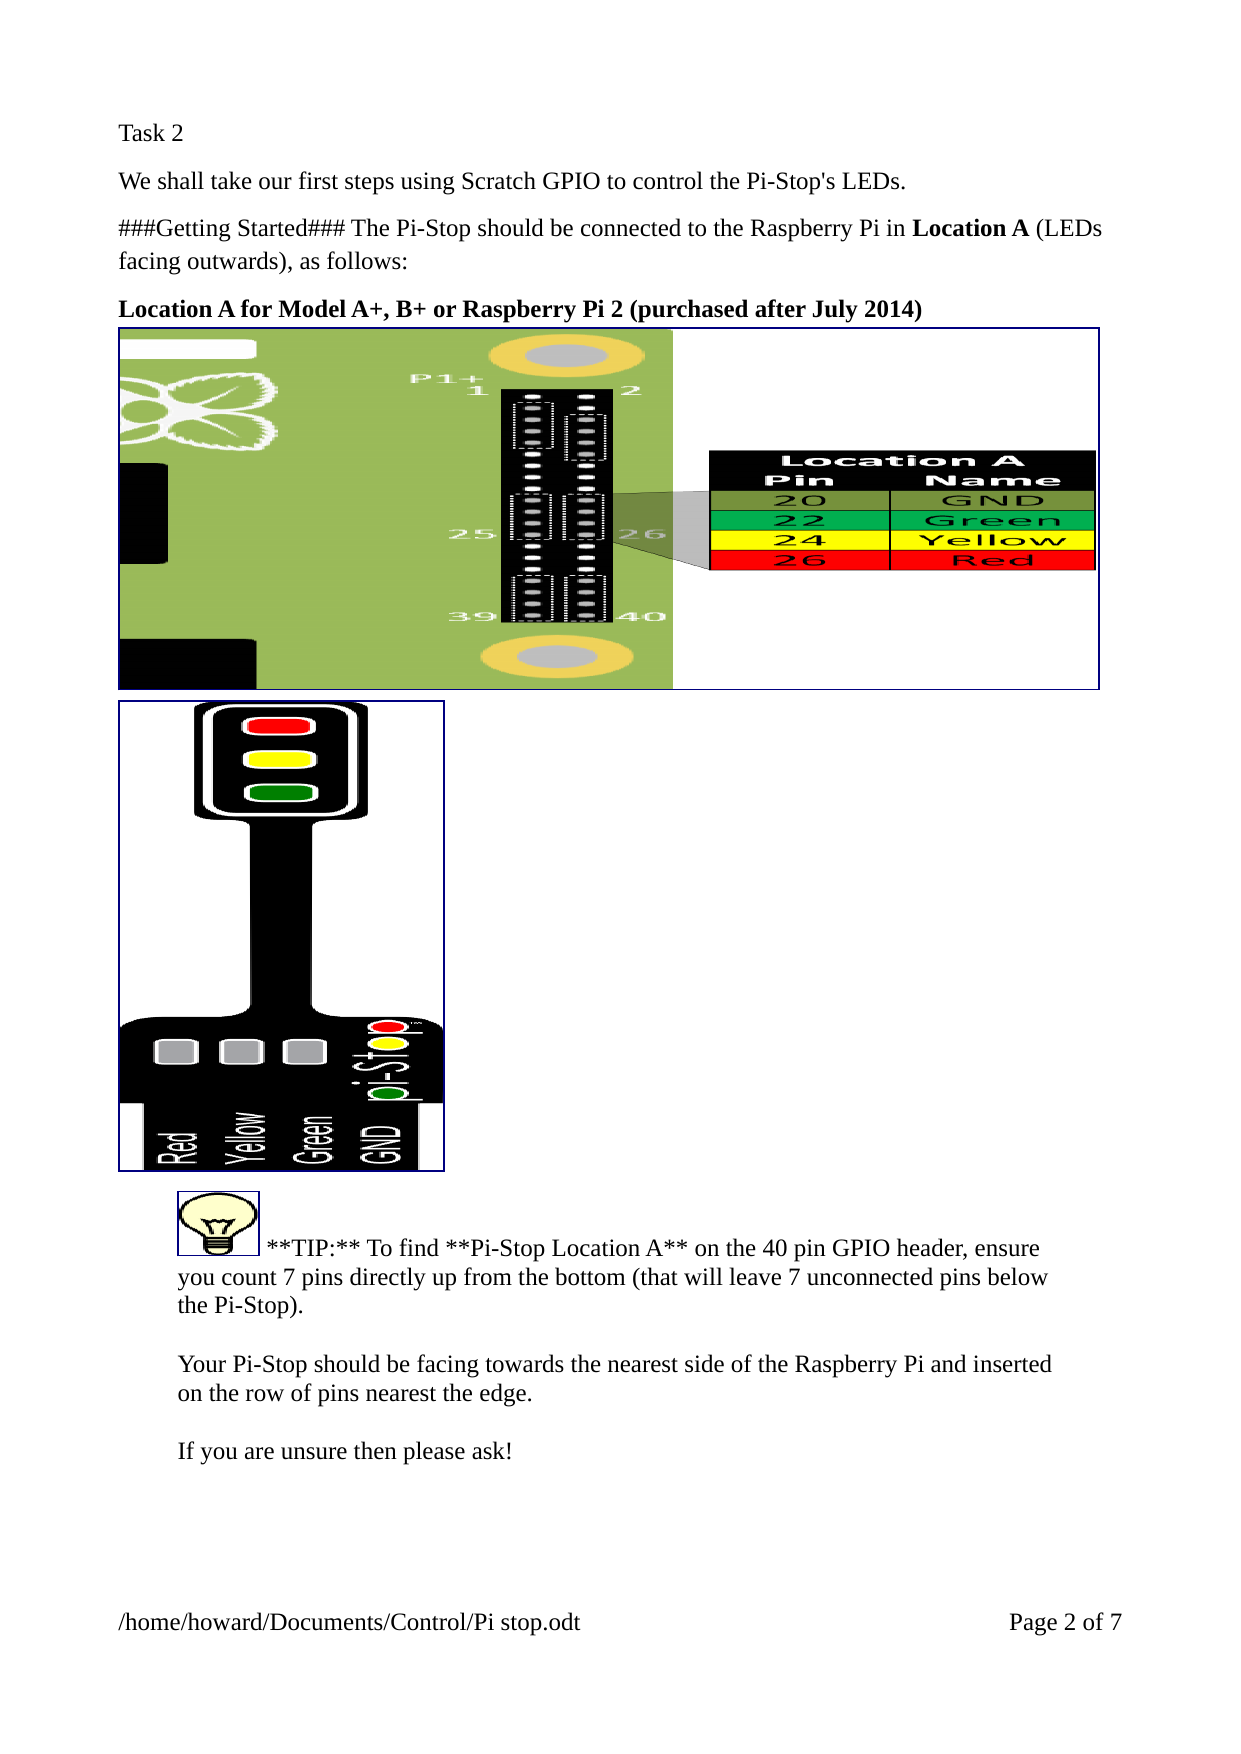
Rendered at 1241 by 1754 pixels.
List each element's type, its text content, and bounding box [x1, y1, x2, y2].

text Task 2 [118, 118, 1122, 147]
picture [120, 702, 443, 1170]
picture [120, 329, 1098, 689]
picture [179, 1192, 258, 1255]
text Your Pi-Stop should be facing towards the nearest side of the Raspberry Pi and inserted on the row of pins nearest the edge. [177, 1349, 1063, 1406]
text **TIP:** To find **Pi-Stop Location A** on the 40 pin GPIO header, ensure you count 7 pins directly up from the bottom (that will leave 7 unconnected pins below the Pi-Stop). [177, 1191, 1063, 1319]
text We shall take our first steps using Scratch GPIO to control the Pi-Stop's LEDs. [118, 166, 1122, 194]
text ###Getting Started### The Pi-Stop should be connected to the Raspberry Pi in Location A (LEDs facing outwards), as follows: [118, 213, 1122, 275]
text Location A for Model A+, B+ or Raspberry Pi 2 (purchased after July 2014) [118, 294, 1122, 1172]
text If you are unsure then please ask! [177, 1436, 1063, 1464]
